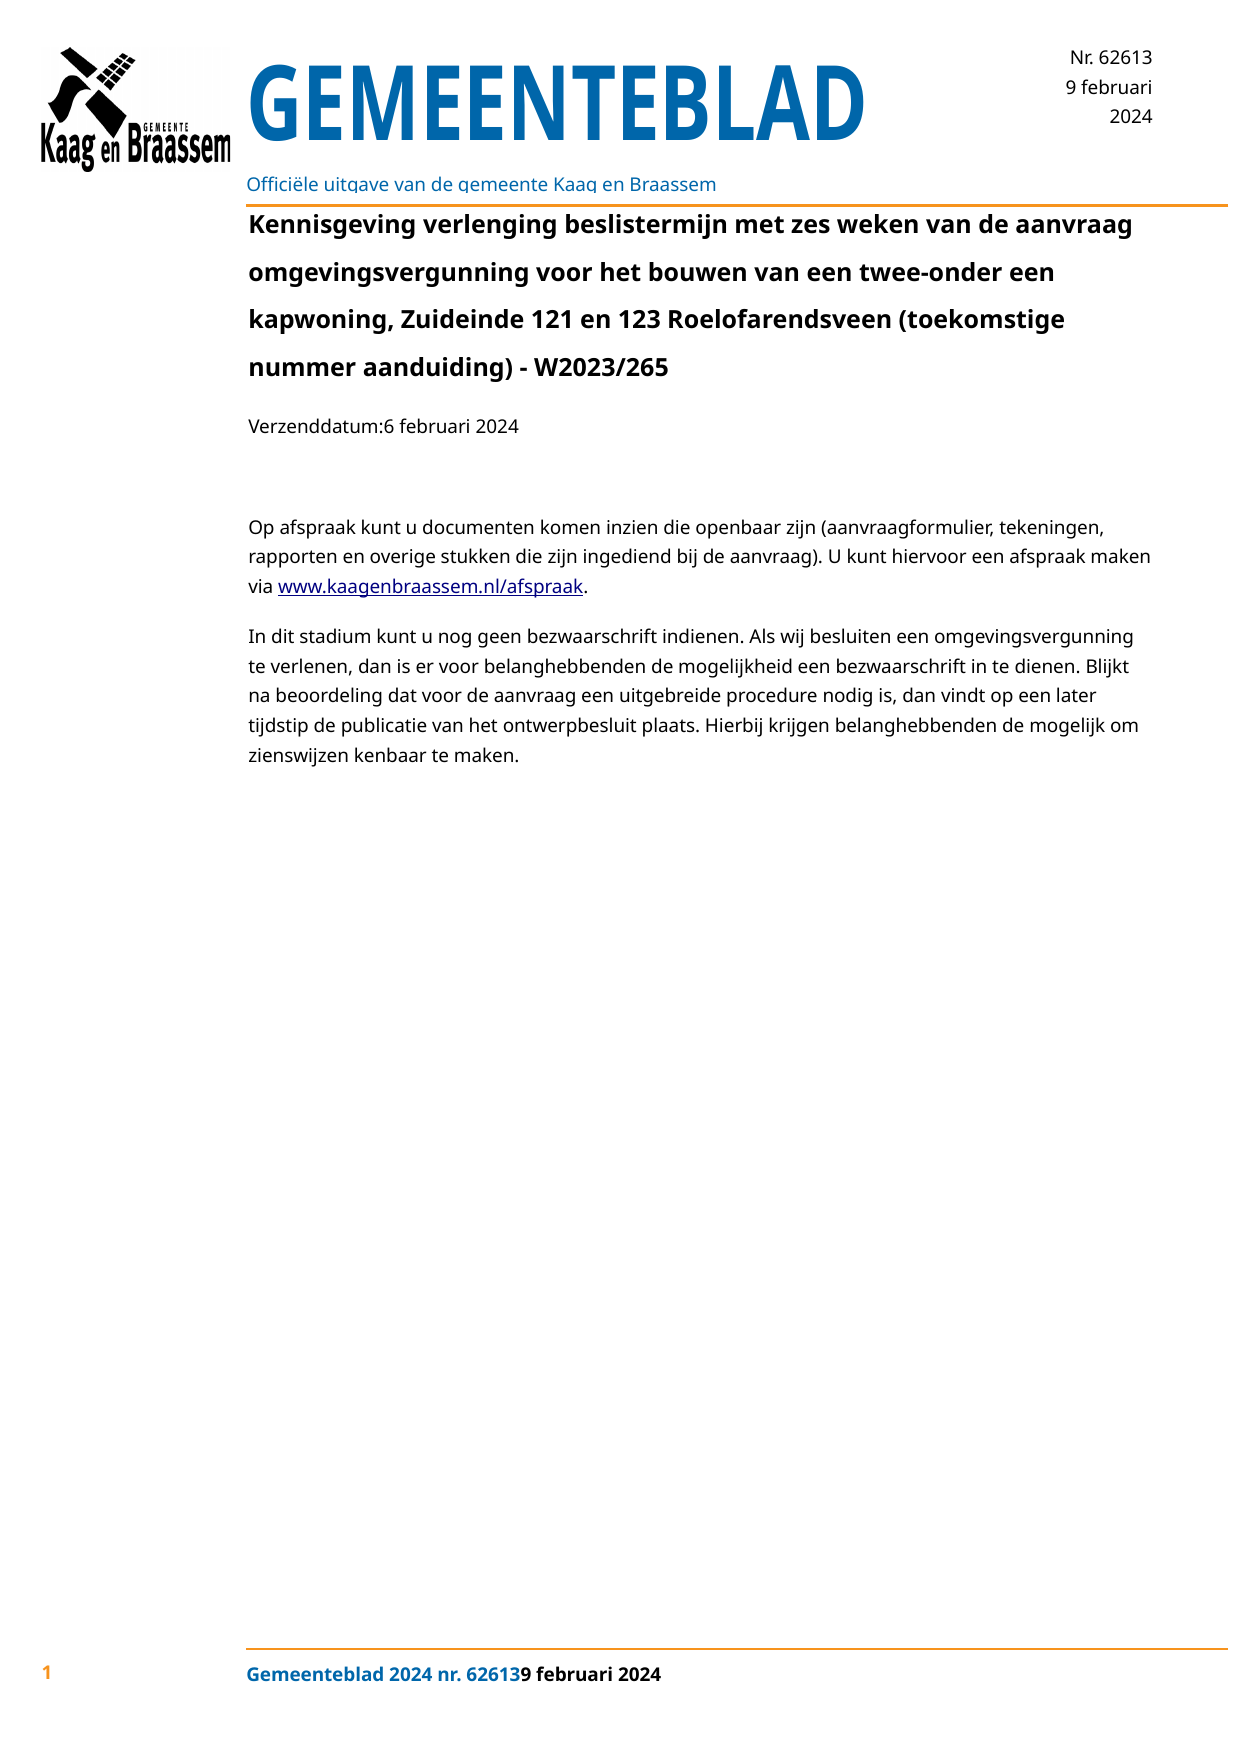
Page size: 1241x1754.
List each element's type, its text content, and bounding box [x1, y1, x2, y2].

text Kennisgeving verlenging beslistermijn met zes weken van de aanvraag omgevingsvergunning voor het bouwen van een twee-onder een kapwoning, Zuideinde 121 en 123 Roelofarendsveen (toekomstige nummer aanduiding) - W2023/265 [248, 207, 1152, 384]
text Op afspraak kunt u documenten komen inzien die openbaar zijn (aanvraagformulier, tekeningen, rapporten en overige stukken die zijn ingediend bij de aanvraag). U kunt hiervoor een afspraak maken via www.kaagenbraassem.nl/afspraak. [248, 514, 1152, 599]
text Verzenddatum:6 februari 2024 [248, 413, 1152, 439]
picture [41, 47, 231, 172]
text In dit stadium kunt u nog geen bezwaarschrift indienen. Als wij besluiten een omgevingsvergunning te verlenen, dan is er voor belanghebbenden de mogelijkheid een bezwaarschrift in te dienen. Blijkt na beoordeling dat voor de aanvraag een uitgebreide procedure nodig is, dan vindt op een later tijdstip de publicatie van het ontwerpbesluit plaats. Hierbij krijgen belanghebbenden de mogelijk om zienswijzen kenbaar te maken. [248, 623, 1152, 768]
